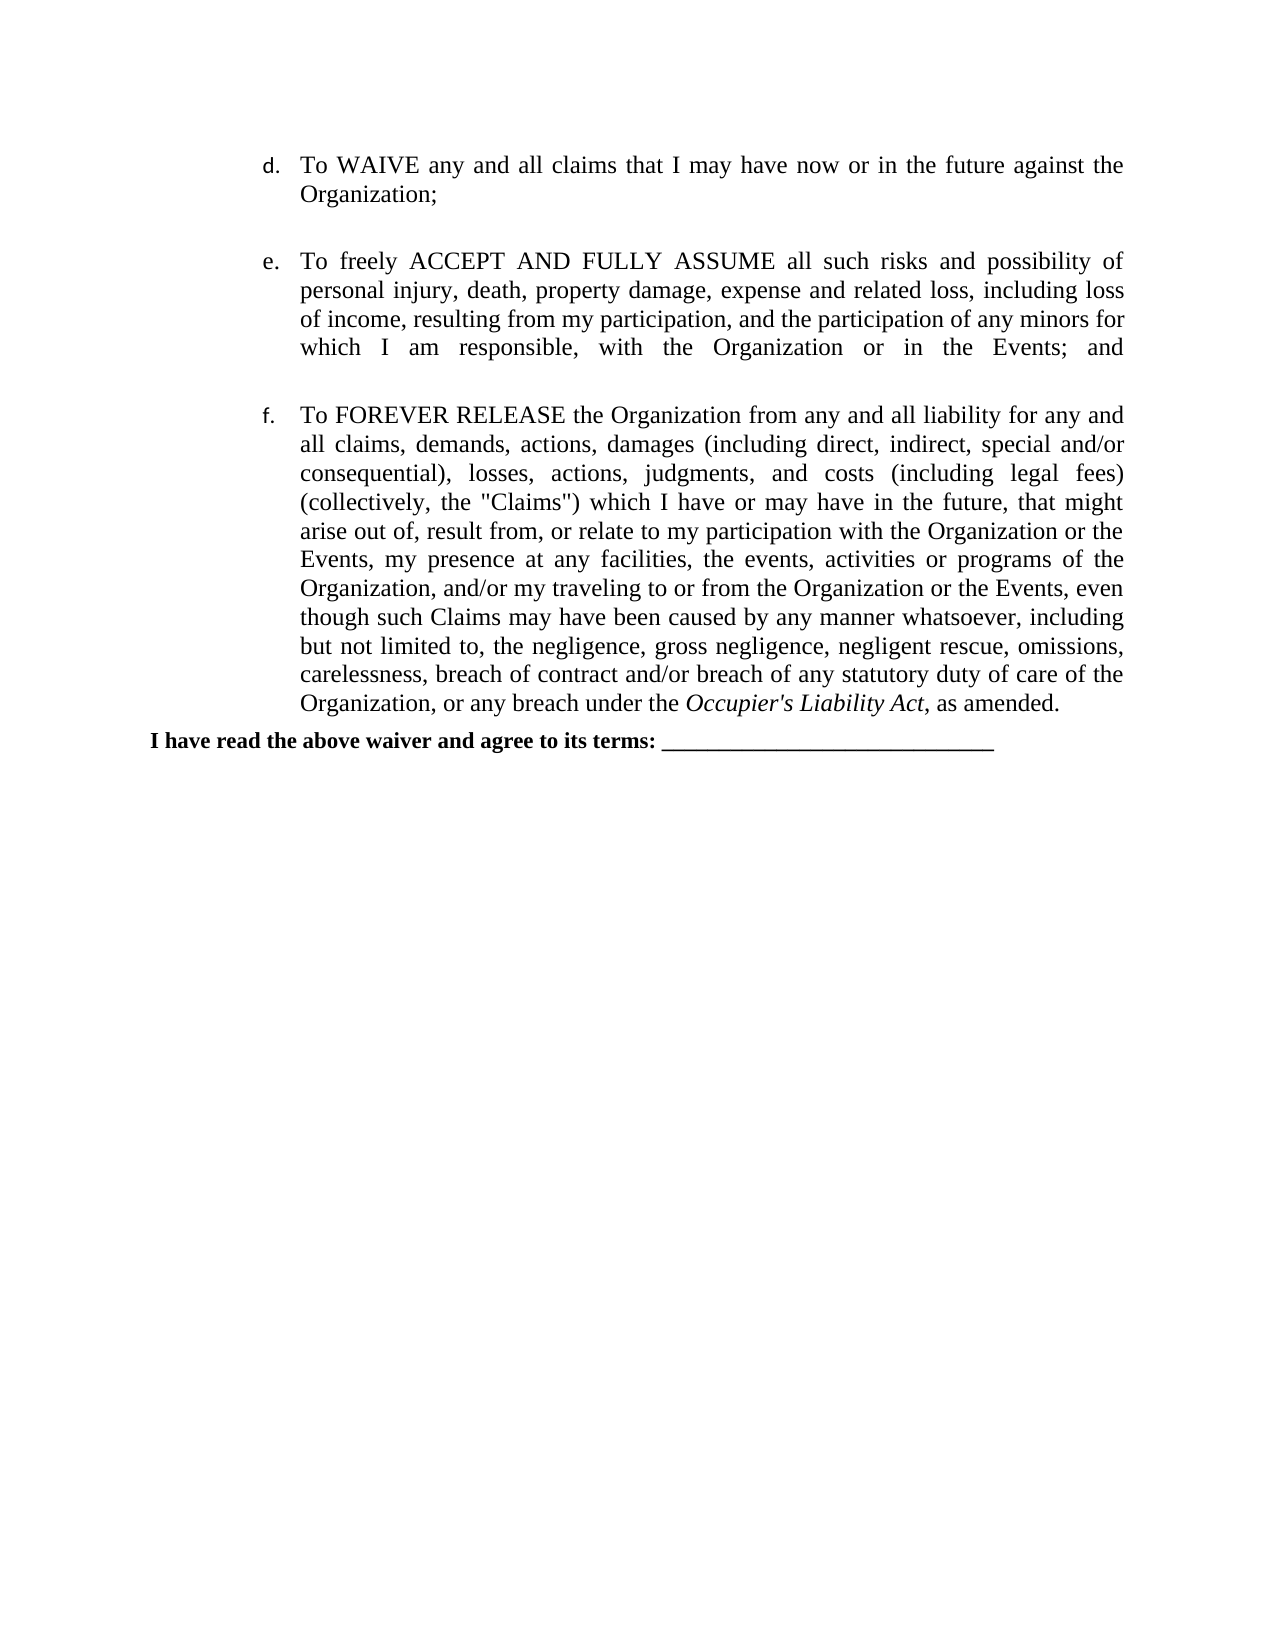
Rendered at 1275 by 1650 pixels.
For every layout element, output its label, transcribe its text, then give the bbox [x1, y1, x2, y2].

list To freely ACCEPT AND FULLY ASSUME all such risks and possibility of personal injury, death, property damage, expense and related loss, including loss of income, resulting from my participation, and the participation of any minors for which I am responsible, with the Organization or in the Events; and [262, 246, 1125, 390]
list To FOREVER RELEASE the Organization from any and all liability for any and all claims, demands, actions, damages (including direct, indirect, special and/or consequential), losses, actions, judgments, and costs (including legal fees) (collectively, the "Claims") which I have or may have in the future, that might arise out of, result from, or relate to my participation with the Organization or the Events, my presence at any facilities, the events, activities or programs of the Organization, and/or my traveling to or from the Organization or the Events, even though such Claims may have been caused by any manner whatsoever, including but not limited to, the negligence, gross negligence, negligent rescue, omissions, carelessness, breach of contract and/or breach of any statutory duty of care of the Organization, or any breach under the Occupier's Liability Act, as amended. [262, 400, 1125, 717]
text I have read the above waiver and agree to its terms: _____________________________ [150, 727, 1125, 754]
list To WAIVE any and all claims that I may have now or in the future against the Organization; [262, 150, 1125, 236]
